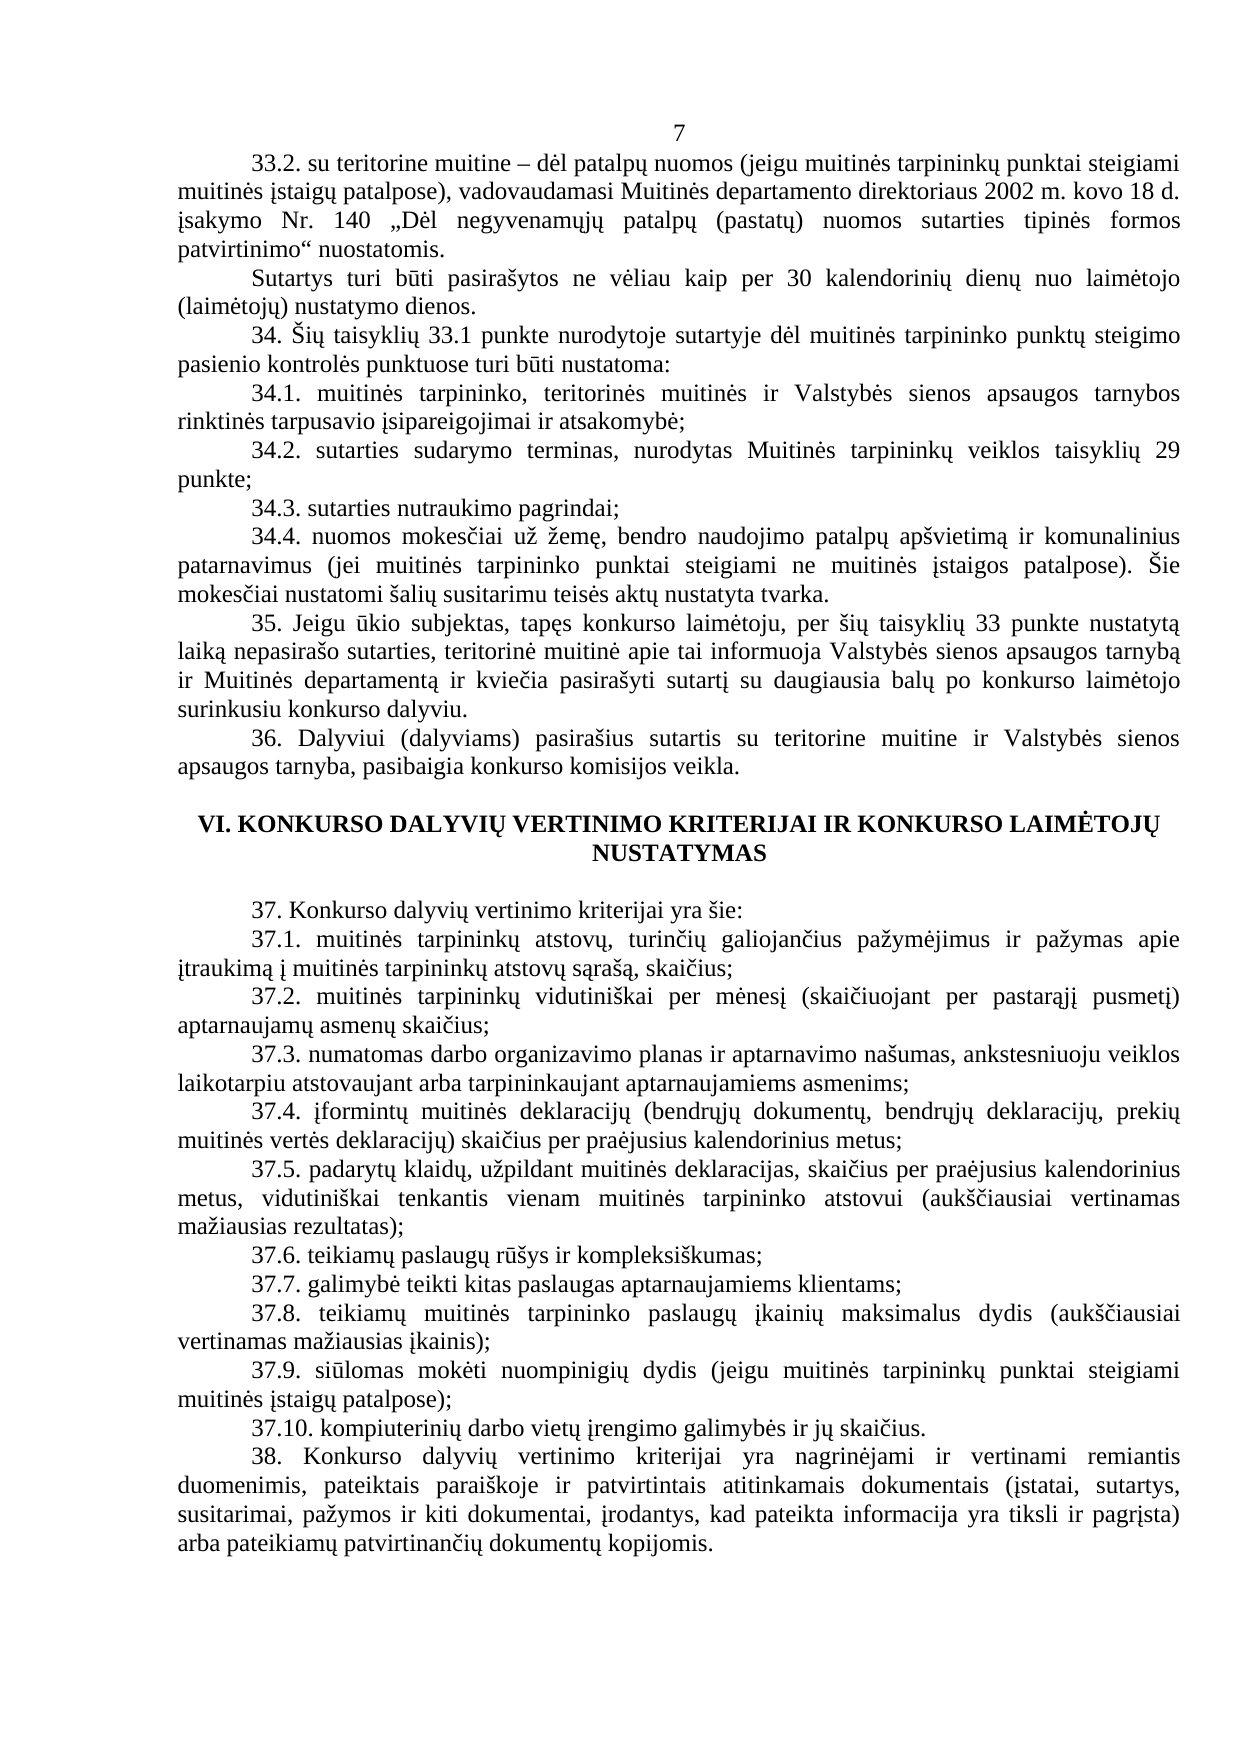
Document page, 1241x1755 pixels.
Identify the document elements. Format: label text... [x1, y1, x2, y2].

text 37.9. siūlomas mokėti nuompinigių dydis (jeigu muitinės tarpininkų punktai steigiami muitinės įstaigų patalpose); [177, 1355, 1181, 1413]
text 34.3. sutarties nutraukimo pagrindai; [177, 493, 1181, 521]
text VI. KONKURSO DALYVIŲ VERTINIMO KRITERIJAI IR KONKURSO LAIMĖTOJŲ NUSTATYMAS [177, 809, 1181, 866]
text 37. Konkurso dalyvių vertinimo kriterijai yra šie: [177, 895, 1181, 924]
text 37.1. muitinės tarpininkų atstovų, turinčių galiojančius pažymėjimus ir pažymas apie įtraukimą į muitinės tarpininkų atstovų sąrašą, skaičius; [177, 924, 1181, 981]
text Sutartys turi būti pasirašytos ne vėliau kaip per 30 kalendorinių dienų nuo laimėtojo (laimėtojų) nustatymo dienos. [177, 263, 1181, 320]
text 35. Jeigu ūkio subjektas, tapęs konkurso laimėtoju, per šių taisyklių 33 punkte nustatytą laiką nepasirašo sutarties, teritorinė muitinė apie tai informuoja Valstybės sienos apsaugos tarnybą ir Muitinės departamentą ir kviečia pasirašyti sutartį su daugiausia balų po konkurso laimėtojo surinkusiu konkurso dalyviu. [177, 608, 1181, 723]
text 36. Dalyviui (dalyviams) pasirašius sutartis su teritorine muitine ir Valstybės sienos apsaugos tarnyba, pasibaigia konkurso komisijos veikla. [177, 723, 1181, 780]
text 37.6. teikiamų paslaugų rūšys ir kompleksiškumas; [177, 1240, 1181, 1269]
text 37.8. teikiamų muitinės tarpininko paslaugų įkainių maksimalus dydis (aukščiausiai vertinamas mažiausias įkainis); [177, 1298, 1181, 1355]
text 37.3. numatomas darbo organizavimo planas ir aptarnavimo našumas, ankstesniuoju veiklos laikotarpiu atstovaujant arba tarpininkaujant aptarnaujamiems asmenims; [177, 1039, 1181, 1096]
text 34.4. nuomos mokesčiai už žemę, bendro naudojimo patalpų apšvietimą ir komunalinius patarnavimus (jei muitinės tarpininko punktai steigiami ne muitinės įstaigos patalpose). Šie mokesčiai nustatomi šalių susitarimu teisės aktų nustatyta tvarka. [177, 521, 1181, 608]
text 38. Konkurso dalyvių vertinimo kriterijai yra nagrinėjami ir vertinami remiantis duomenimis, pateiktais paraiškoje ir patvirtintais atitinkamais dokumentais (įstatai, sutartys, susitarimai, pažymos ir kiti dokumentai, įrodantys, kad pateikta informacija yra tiksli ir pagrįsta) arba pateikiamų patvirtinančių dokumentų kopijomis. [177, 1441, 1181, 1556]
text 34.1. muitinės tarpininko, teritorinės muitinės ir Valstybės sienos apsaugos tarnybos rinktinės tarpusavio įsipareigojimai ir atsakomybė; [177, 378, 1181, 435]
text 37.7. galimybė teikti kitas paslaugas aptarnaujamiems klientams; [177, 1269, 1181, 1298]
text 34. Šių taisyklių 33.1 punkte nurodytoje sutartyje dėl muitinės tarpininko punktų steigimo pasienio kontrolės punktuose turi būti nustatoma: [177, 320, 1181, 378]
text 37.5. padarytų klaidų, užpildant muitinės deklaracijas, skaičius per praėjusius kalendorinius metus, vidutiniškai tenkantis vienam muitinės tarpininko atstovui (aukščiausiai vertinamas mažiausias rezultatas); [177, 1154, 1181, 1240]
text 33.2. su teritorine muitine – dėl patalpų nuomos (jeigu muitinės tarpininkų punktai steigiami muitinės įstaigų patalpose), vadovaudamasi Muitinės departamento direktoriaus 2002 m. kovo 18 d. įsakymo Nr. 140 „Dėl negyvenamųjų patalpų (pastatų) nuomos sutarties tipinės formos patvirtinimo“ nuostatomis. [177, 148, 1181, 263]
text 37.4. įformintų muitinės deklaracijų (bendrųjų dokumentų, bendrųjų deklaracijų, prekių muitinės vertės deklaracijų) skaičius per praėjusius kalendorinius metus; [177, 1096, 1181, 1154]
text 37.2. muitinės tarpininkų vidutiniškai per mėnesį (skaičiuojant per pastarąjį pusmetį) aptarnaujamų asmenų skaičius; [177, 981, 1181, 1039]
text 37.10. kompiuterinių darbo vietų įrengimo galimybės ir jų skaičius. [177, 1413, 1181, 1441]
text 34.2. sutarties sudarymo terminas, nurodytas Muitinės tarpininkų veiklos taisyklių 29 punkte; [177, 435, 1181, 493]
